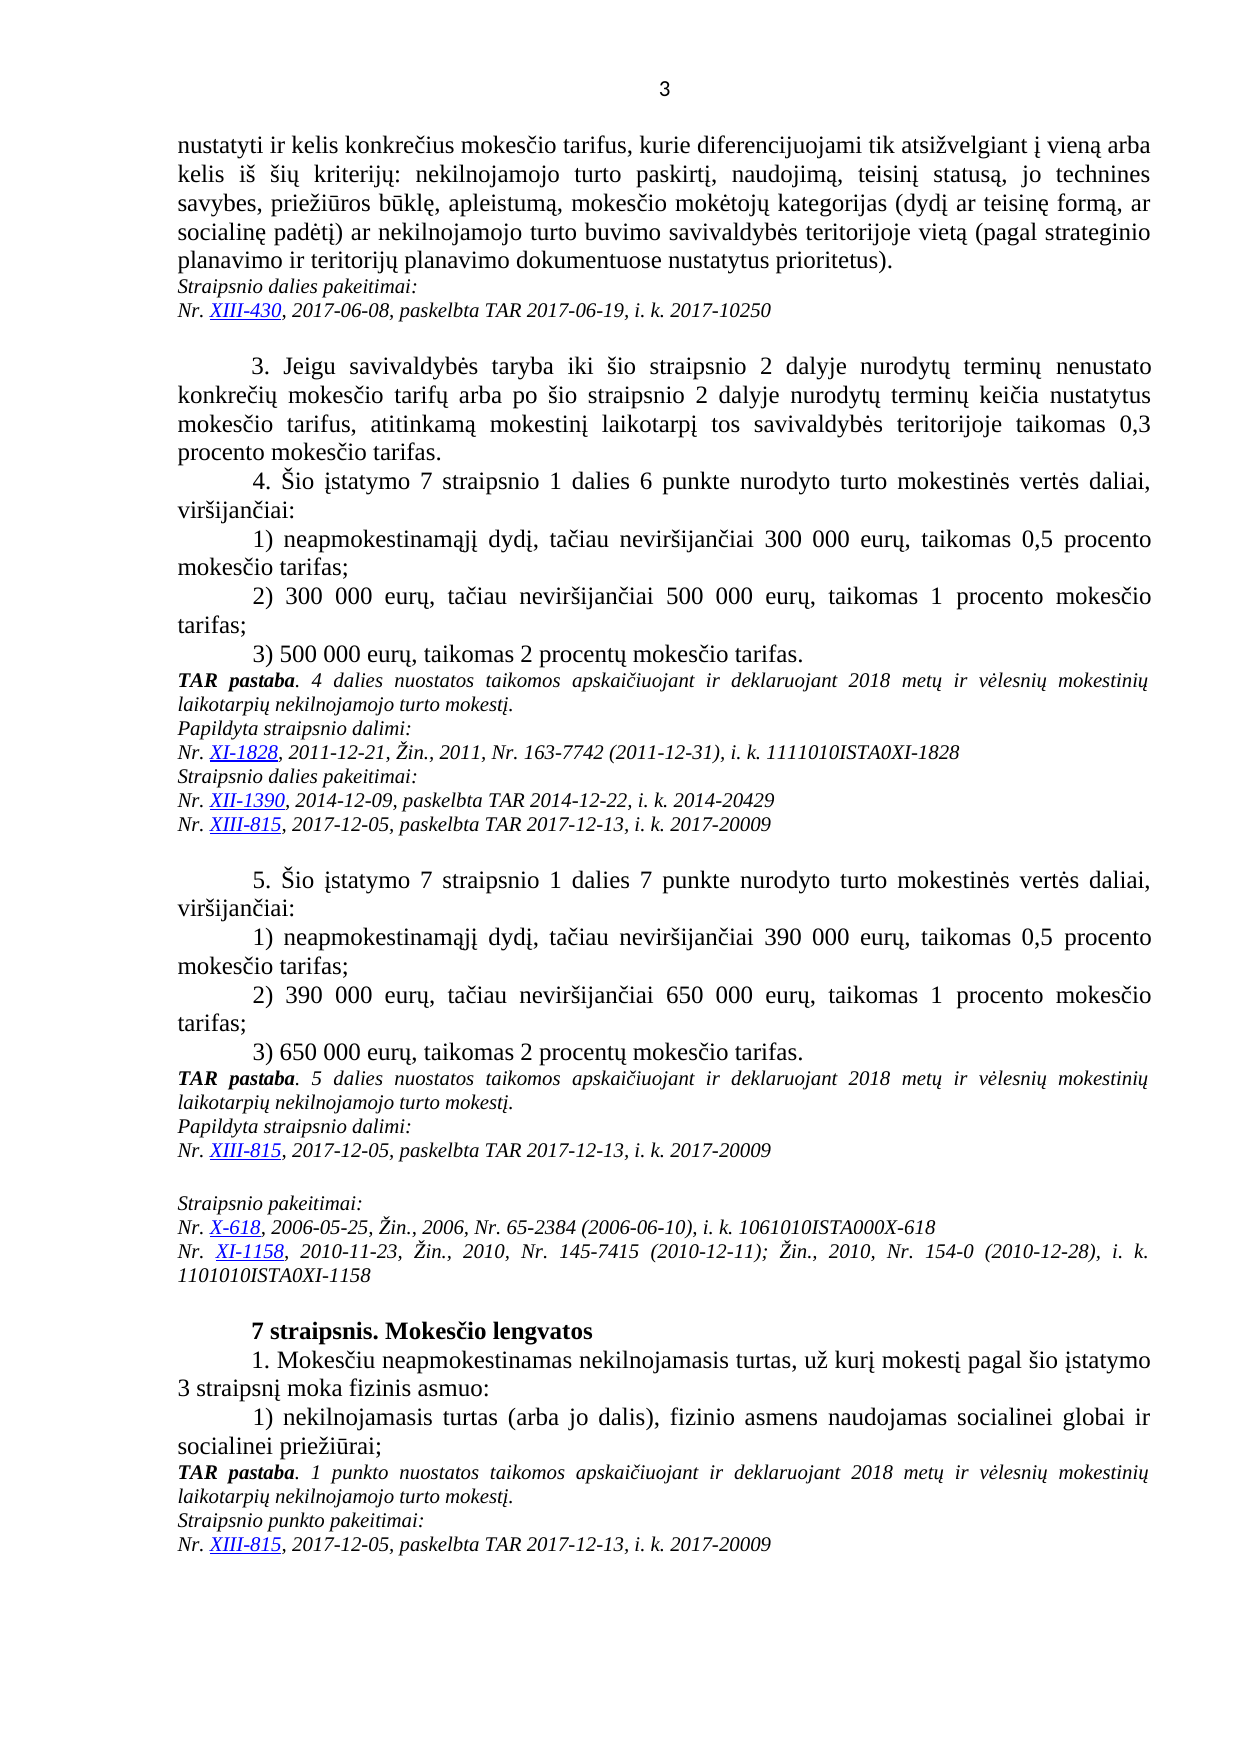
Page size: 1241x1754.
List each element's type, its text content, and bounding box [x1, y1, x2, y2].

text 7 straipsnis. Mokesčio lengvatos [177, 1316, 1152, 1345]
text 3) 500 000 eurų, taikomas 2 procentų mokesčio tarifas. [177, 639, 1152, 667]
text Straipsnio punkto pakeitimai: [177, 1508, 1152, 1532]
text 2) 300 000 eurų, tačiau neviršijančiai 500 000 eurų, taikomas 1 procento mokesčio tarifas; [177, 581, 1152, 639]
text Papildyta straipsnio dalimi: [177, 716, 1152, 740]
text Nr. XII-1390, 2014-12-09, paskelbta TAR 2014-12-22, i. k. 2014-20429 [177, 788, 1152, 812]
text Nr. XIII-815, 2017-12-05, paskelbta TAR 2017-12-13, i. k. 2017-20009 [177, 812, 1152, 836]
text 2) 390 000 eurų, tačiau neviršijančiai 650 000 eurų, taikomas 1 procento mokesčio tarifas; [177, 980, 1152, 1037]
text Nr. XIII-815, 2017-12-05, paskelbta TAR 2017-12-13, i. k. 2017-20009 [177, 1532, 1152, 1556]
text 1. Mokesčiu neapmokestinamas nekilnojamasis turtas, už kurį mokestį pagal šio įstatymo 3 straipsnį moka fizinis asmuo: [177, 1345, 1152, 1402]
text 3) 650 000 eurų, taikomas 2 procentų mokesčio tarifas. [177, 1037, 1152, 1066]
text 1) nekilnojamasis turtas (arba jo dalis), fizinio asmens naudojamas socialinei globai ir socialinei priežiūrai; [177, 1402, 1152, 1460]
text Nr. XI-1828, 2011-12-21, Žin., 2011, Nr. 163-7742 (2011-12-31), i. k. 1111010ISTA0XI-1828 [177, 740, 1152, 764]
text TAR pastaba. 1 punkto nuostatos taikomos apskaičiuojant ir deklaruojant 2018 metų ir vėlesnių mokestinių laikotarpių nekilnojamojo turto mokestį. [177, 1460, 1152, 1508]
text 1) neapmokestinamąjį dydį, tačiau neviršijančiai 300 000 eurų, taikomas 0,5 procento mokesčio tarifas; [177, 524, 1152, 581]
text 3. Jeigu savivaldybės taryba iki šio straipsnio 2 dalyje nurodytų terminų nenustato konkrečių mokesčio tarifų arba po šio straipsnio 2 dalyje nurodytų terminų keičia nustatytus mokesčio tarifus, atitinkamą mokestinį laikotarpį tos savivaldybės teritorijoje taikomas 0,3 procento mokesčio tarifas. [177, 351, 1152, 466]
text Straipsnio pakeitimai: [177, 1191, 1152, 1215]
text Straipsnio dalies pakeitimai: [177, 274, 1152, 298]
text Papildyta straipsnio dalimi: [177, 1114, 1152, 1138]
text 4. Šio įstatymo 7 straipsnio 1 dalies 6 punkte nurodyto turto mokestinės vertės daliai, viršijančiai: [177, 466, 1152, 524]
text 1) neapmokestinamąjį dydį, tačiau neviršijančiai 390 000 eurų, taikomas 0,5 procento mokesčio tarifas; [177, 922, 1152, 980]
text Nr. XIII-815, 2017-12-05, paskelbta TAR 2017-12-13, i. k. 2017-20009 [177, 1138, 1152, 1162]
text 5. Šio įstatymo 7 straipsnio 1 dalies 7 punkte nurodyto turto mokestinės vertės daliai, viršijančiai: [177, 865, 1152, 922]
text nustatyti ir kelis konkrečius mokesčio tarifus, kurie diferencijuojami tik atsižvelgiant į vieną arba kelis iš šių kriterijų: nekilnojamojo turto paskirtį, naudojimą, teisinį statusą, jo technines savybes, priežiūros būklę, apleistumą, mokesčio mokėtojų kategorijas (dydį ar teisinę formą, ar socialinę padėtį) ar nekilnojamojo turto buvimo savivaldybės teritorijoje vietą (pagal strateginio planavimo ir teritorijų planavimo dokumentuose nustatytus prioritetus). [177, 131, 1152, 274]
text TAR pastaba. 5 dalies nuostatos taikomos apskaičiuojant ir deklaruojant 2018 metų ir vėlesnių mokestinių laikotarpių nekilnojamojo turto mokestį. [177, 1066, 1152, 1114]
text Nr. XI-1158, 2010-11-23, Žin., 2010, Nr. 145-7415 (2010-12-11); Žin., 2010, Nr. 154-0 (2010-12-28), i. k. 1101010ISTA0XI-1158 [177, 1239, 1152, 1287]
text Nr. XIII-430, 2017-06-08, paskelbta TAR 2017-06-19, i. k. 2017-10250 [177, 298, 1152, 322]
text TAR pastaba. 4 dalies nuostatos taikomos apskaičiuojant ir deklaruojant 2018 metų ir vėlesnių mokestinių laikotarpių nekilnojamojo turto mokestį. [177, 667, 1152, 716]
text Straipsnio dalies pakeitimai: [177, 764, 1152, 788]
text Nr. X-618, 2006-05-25, Žin., 2006, Nr. 65-2384 (2006-06-10), i. k. 1061010ISTA000X-618 [177, 1215, 1152, 1239]
